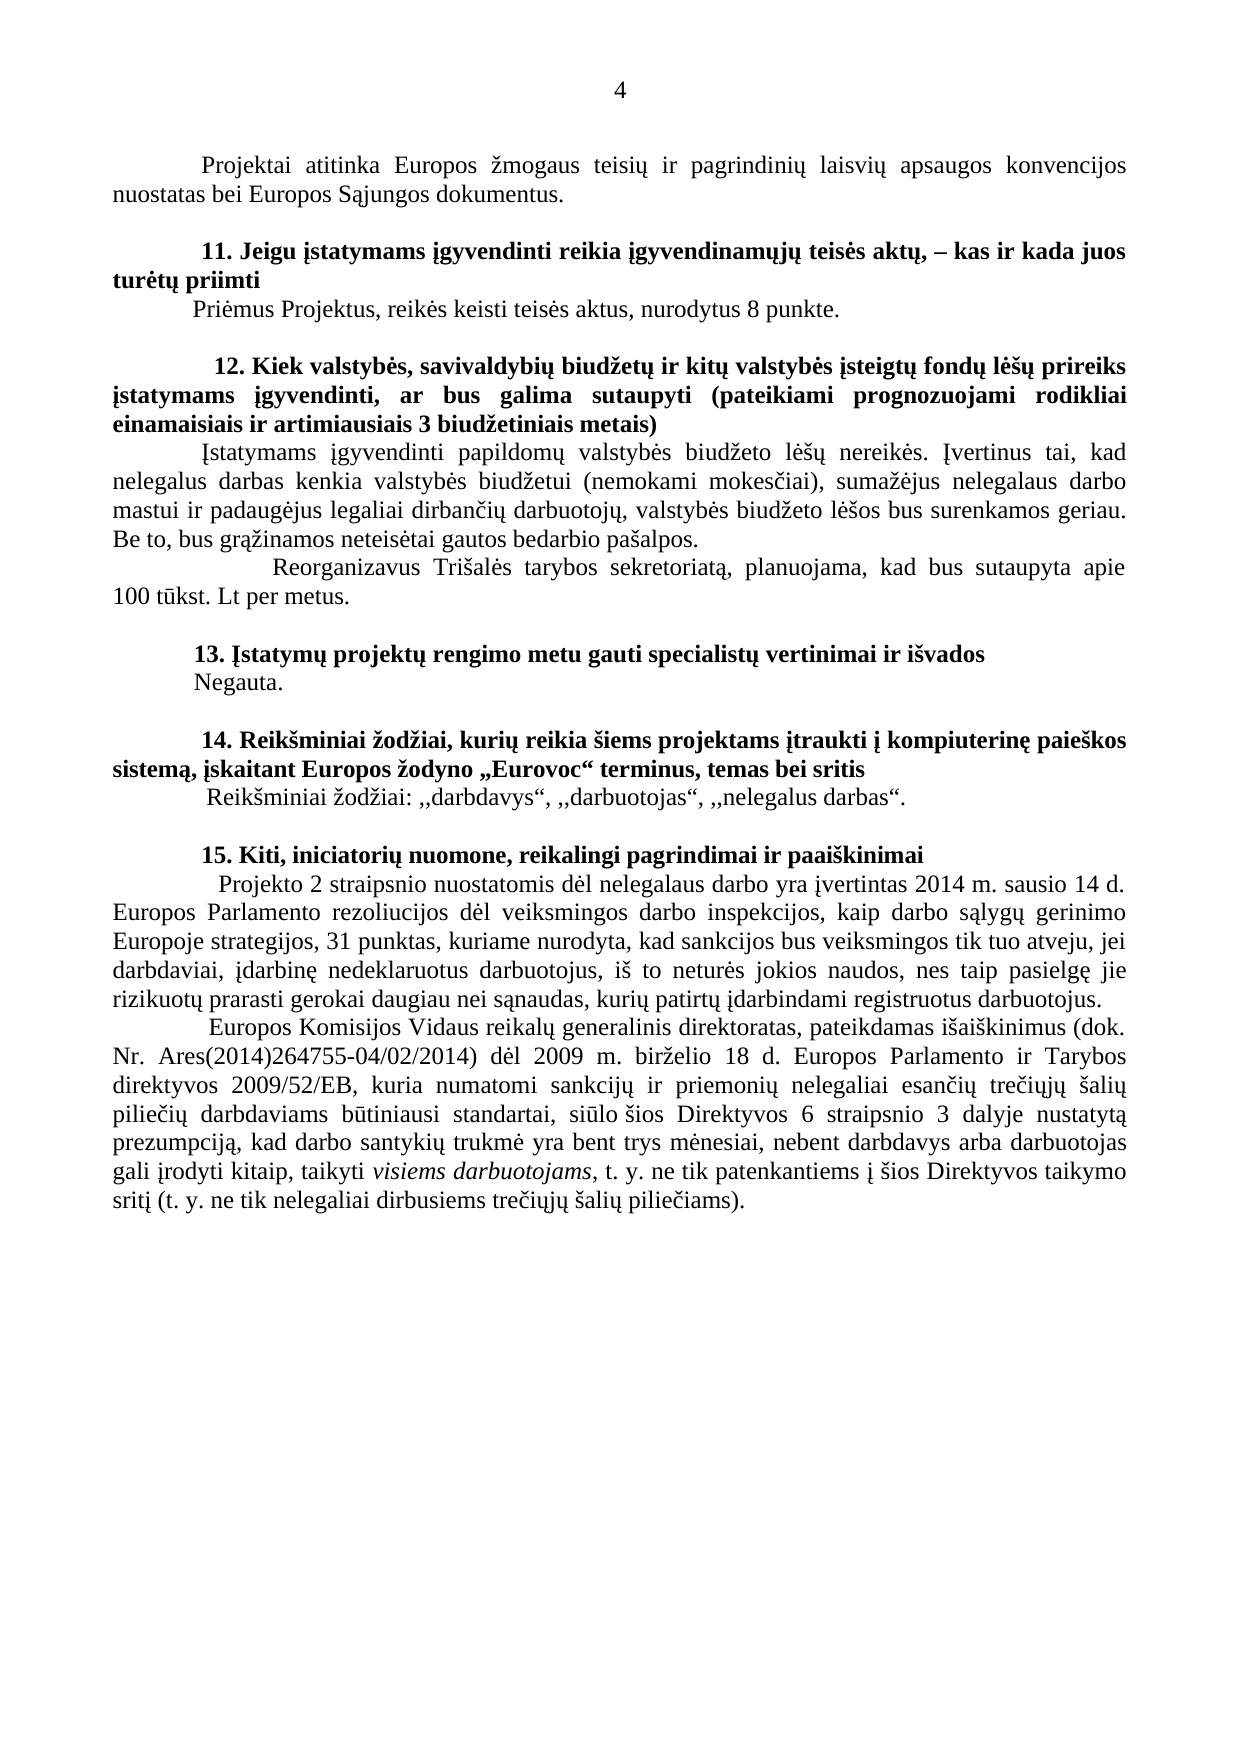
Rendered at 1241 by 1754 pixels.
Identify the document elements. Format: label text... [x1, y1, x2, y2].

text 14. Reikšminiai žodžiai, kurių reikia šiems projektams įtraukti į kompiuterinę paieškos sistemą, įskaitant Europos žodyno „Eurovoc“ terminus, temas bei sritis [112, 725, 1128, 782]
text 12. Kiek valstybės, savivaldybių biudžetų ir kitų valstybės įsteigtų fondų lėšų prireiks įstatymams įgyvendinti, ar bus galima sutaupyti (pateikiami prognozuojami rodikliai einamaisiais ir artimiausiais 3 biudžetiniais metais) [112, 351, 1128, 437]
list Projekto 2 straipsnio nuostatomis dėl nelegalaus darbo yra įvertintas 2014 m. sausio 14 d. Europos Parlamento rezoliucijos dėl veiksmingos darbo inspekcijos, kaip darbo sąlygų gerinimo Europoje strategijos, 31 punktas, kuriame nurodyta, kad sankcijos bus veiksmingos tik tuo atveju, jei darbdaviai, įdarbinę nedeklaruotus darbuotojus, iš to neturės jokios naudos, nes taip pasielgę jie rizikuotų prarasti gerokai daugiau nei sąnaudas, kurių patirtų įdarbindami registruotus darbuotojus. [112, 869, 1128, 1012]
text 15. Kiti, iniciatorių nuomone, reikalingi pagrindimai ir paaiškinimai [112, 840, 1128, 869]
text 11. Jeigu įstatymams įgyvendinti reikia įgyvendinamųjų teisės aktų, – kas ir kada juos turėtų priimti [112, 236, 1128, 294]
text Reikšminiai žodžiai: ,,darbdavys“, ,,darbuotojas“, ,,nelegalus darbas“. [112, 782, 1128, 811]
text Reorganizavus Trišalės tarybos sekretoriatą, planuojama, kad bus sutaupyta apie 100 tūkst. Lt per metus. [112, 552, 1128, 610]
text Projektai atitinka Europos žmogaus teisių ir pagrindinių laisvių apsaugos konvencijos nuostatas bei Europos Sąjungos dokumentus. [112, 150, 1128, 207]
text Europos Komisijos Vidaus reikalų generalinis direktoratas, pateikdamas išaiškinimus (dok. Nr. Ares(2014)264755-04/02/2014) dėl 2009 m. birželio 18 d. Europos Parlamento ir Tarybos direktyvos 2009/52/EB, kuria numatomi sankcijų ir priemonių nelegaliai esančių trečiųjų šalių piliečių darbdaviams būtiniausi standartai, siūlo šios Direktyvos 6 straipsnio 3 dalyje nustatytą prezumpciją, kad darbo santykių trukmė yra bent trys mėnesiai, nebent darbdavys arba darbuotojas gali įrodyti kitaip, taikyti visiems darbuotojams, t. y. ne tik patenkantiems į šios Direktyvos taikymo sritį (t. y. ne tik nelegaliai dirbusiems trečiųjų šalių piliečiams). [112, 1012, 1128, 1214]
text Įstatymams įgyvendinti papildomų valstybės biudžeto lėšų nereikės. Įvertinus tai, kad nelegalus darbas kenkia valstybės biudžetui (nemokami mokesčiai), sumažėjus nelegalaus darbo mastui ir padaugėjus legaliai dirbančių darbuotojų, valstybės biudžeto lėšos bus surenkamos geriau. Be to, bus grąžinamos neteisėtai gautos bedarbio pašalpos. [112, 437, 1128, 552]
text Negauta. [112, 667, 1128, 696]
text 13. Įstatymų projektų rengimo metu gauti specialistų vertinimai ir išvados [112, 639, 1128, 667]
text Priėmus Projektus, reikės keisti teisės aktus, nurodytus 8 punkte. [112, 294, 1128, 322]
